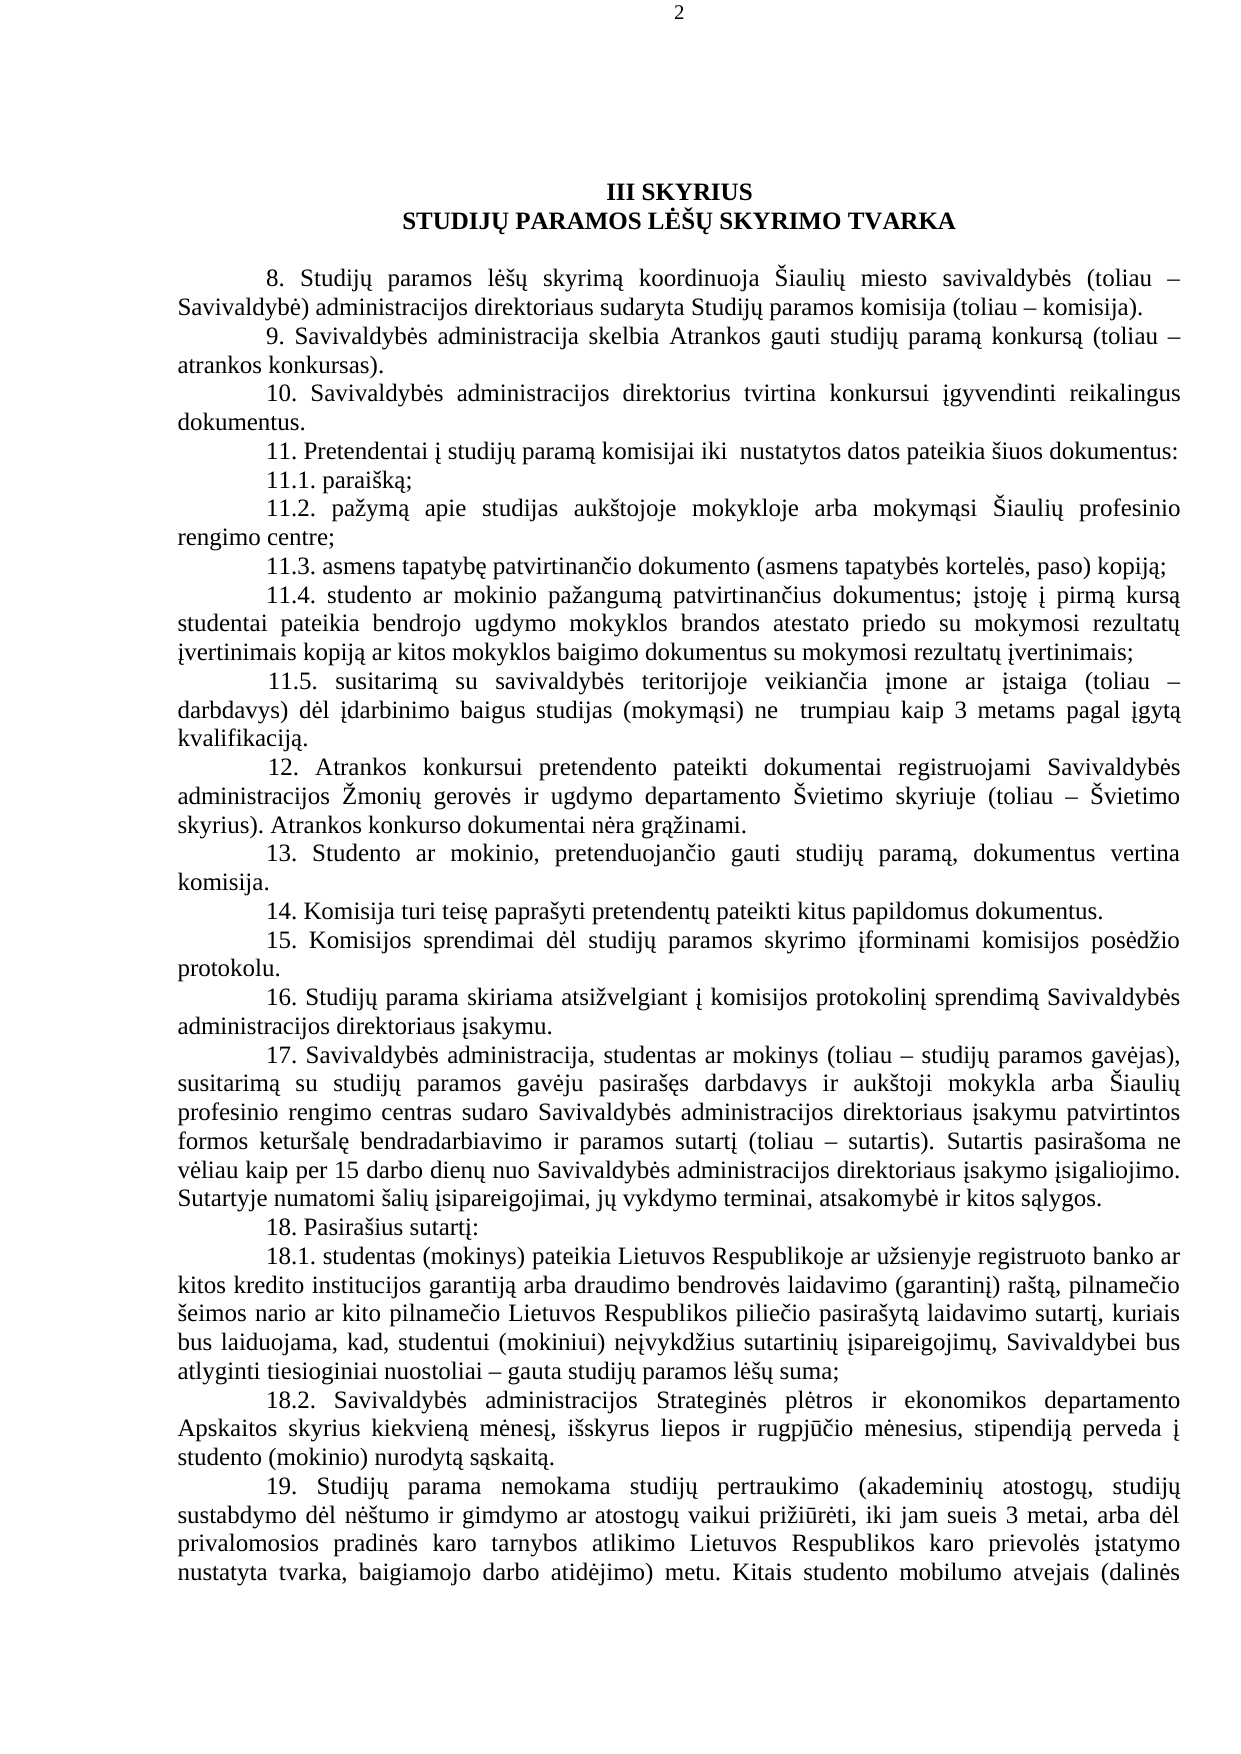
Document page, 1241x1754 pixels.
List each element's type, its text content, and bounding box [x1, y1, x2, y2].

text 15. Komisijos sprendimai dėl studijų paramos skyrimo įforminami komisijos posėdžio protokolu. [177, 925, 1181, 982]
text 17. Savivaldybės administracija, studentas ar mokinys (toliau – studijų paramos gavėjas), susitarimą su studijų paramos gavėju pasirašęs darbdavys ir aukštoji mokykla arba Šiaulių profesinio rengimo centras sudaro Savivaldybės administracijos direktoriaus įsakymu patvirtintos formos keturšalę bendradarbiavimo ir paramos sutartį (toliau – sutartis). Sutartis pasirašoma ne vėliau kaip per 15 darbo dienų nuo Savivaldybės administracijos direktoriaus įsakymo įsigaliojimo. Sutartyje numatomi šalių įsipareigojimai, jų vykdymo terminai, atsakomybė ir kitos sąlygos. [177, 1040, 1181, 1212]
text 11.3. asmens tapatybę patvirtinančio dokumento (asmens tapatybės kortelės, paso) kopiją; [177, 551, 1181, 580]
text 12. Atrankos konkursui pretendento pateikti dokumentai registruojami Savivaldybės administracijos Žmonių gerovės ir ugdymo departamento Švietimo skyriuje (toliau – Švietimo skyrius). Atrankos konkurso dokumentai nėra grąžinami. [177, 752, 1181, 838]
text 13. Studento ar mokinio, pretenduojančio gauti studijų paramą, dokumentus vertina komisija. [177, 838, 1181, 896]
text 11. Pretendentai į studijų paramą komisijai iki nustatytos datos pateikia šiuos dokumentus: [177, 436, 1181, 465]
text 11.4. studento ar mokinio pažangumą patvirtinančius dokumentus; įstoję į pirmą kursą studentai pateikia bendrojo ugdymo mokyklos brandos atestato priedo su mokymosi rezultatų įvertinimais kopiją ar kitos mokyklos baigimo dokumentus su mokymosi rezultatų įvertinimais; [177, 580, 1181, 666]
text STUDIJŲ PARAMOS LĖŠŲ SKYRIMO TVARKA [177, 206, 1181, 235]
text 18. Pasirašius sutartį: [177, 1212, 1181, 1241]
text 11.1. paraišką; [177, 465, 1181, 493]
text 16. Studijų parama skiriama atsižvelgiant į komisijos protokolinį sprendimą Savivaldybės administracijos direktoriaus įsakymu. [177, 982, 1181, 1040]
text 14. Komisija turi teisę paprašyti pretendentų pateikti kitus papildomus dokumentus. [177, 896, 1181, 925]
text III SKYRIUS [177, 177, 1181, 206]
text 18.1. studentas (mokinys) pateikia Lietuvos Respublikoje ar užsienyje registruoto banko ar kitos kredito institucijos garantiją arba draudimo bendrovės laidavimo (garantinį) raštą, pilnamečio šeimos nario ar kito pilnamečio Lietuvos Respublikos piliečio pasirašytą laidavimo sutartį, kuriais bus laiduojama, kad, studentui (mokiniui) neįvykdžius sutartinių įsipareigojimų, Savivaldybei bus atlyginti tiesioginiai nuostoliai – gauta studijų paramos lėšų suma; [177, 1241, 1181, 1385]
text 9. Savivaldybės administracija skelbia Atrankos gauti studijų paramą konkursą (toliau – atrankos konkursas). [177, 321, 1181, 378]
text 11.2. pažymą apie studijas aukštojoje mokykloje arba mokymąsi Šiaulių profesinio rengimo centre; [177, 493, 1181, 551]
text 10. Savivaldybės administracijos direktorius tvirtina konkursui įgyvendinti reikalingus dokumentus. [177, 378, 1181, 436]
text 11.5. susitarimą su savivaldybės teritorijoje veikiančia įmone ar įstaiga (toliau – darbdavys) dėl įdarbinimo baigus studijas (mokymąsi) ne trumpiau kaip 3 metams pagal įgytą kvalifikaciją. [177, 666, 1181, 752]
text 8. Studijų paramos lėšų skyrimą koordinuoja Šiaulių miesto savivaldybės (toliau –Savivaldybė) administracijos direktoriaus sudaryta Studijų paramos komisija (toliau – komisija). [177, 263, 1181, 321]
text 18.2. Savivaldybės administracijos Strateginės plėtros ir ekonomikos departamento Apskaitos skyrius kiekvieną mėnesį, išskyrus liepos ir rugpjūčio mėnesius, stipendiją perveda į studento (mokinio) nurodytą sąskaitą. [177, 1385, 1181, 1471]
text 19. Studijų parama nemokama studijų pertraukimo (akademinių atostogų, studijų sustabdymo dėl nėštumo ir gimdymo ar atostogų vaikui prižiūrėti, iki jam sueis 3 metai, arba dėl privalomosios pradinės karo tarnybos atlikimo Lietuvos Respublikos karo prievolės įstatymo nustatyta tvarka, baigiamojo darbo atidėjimo) metu. Kitais studento mobilumo atvejais (dalinės [177, 1471, 1181, 1586]
